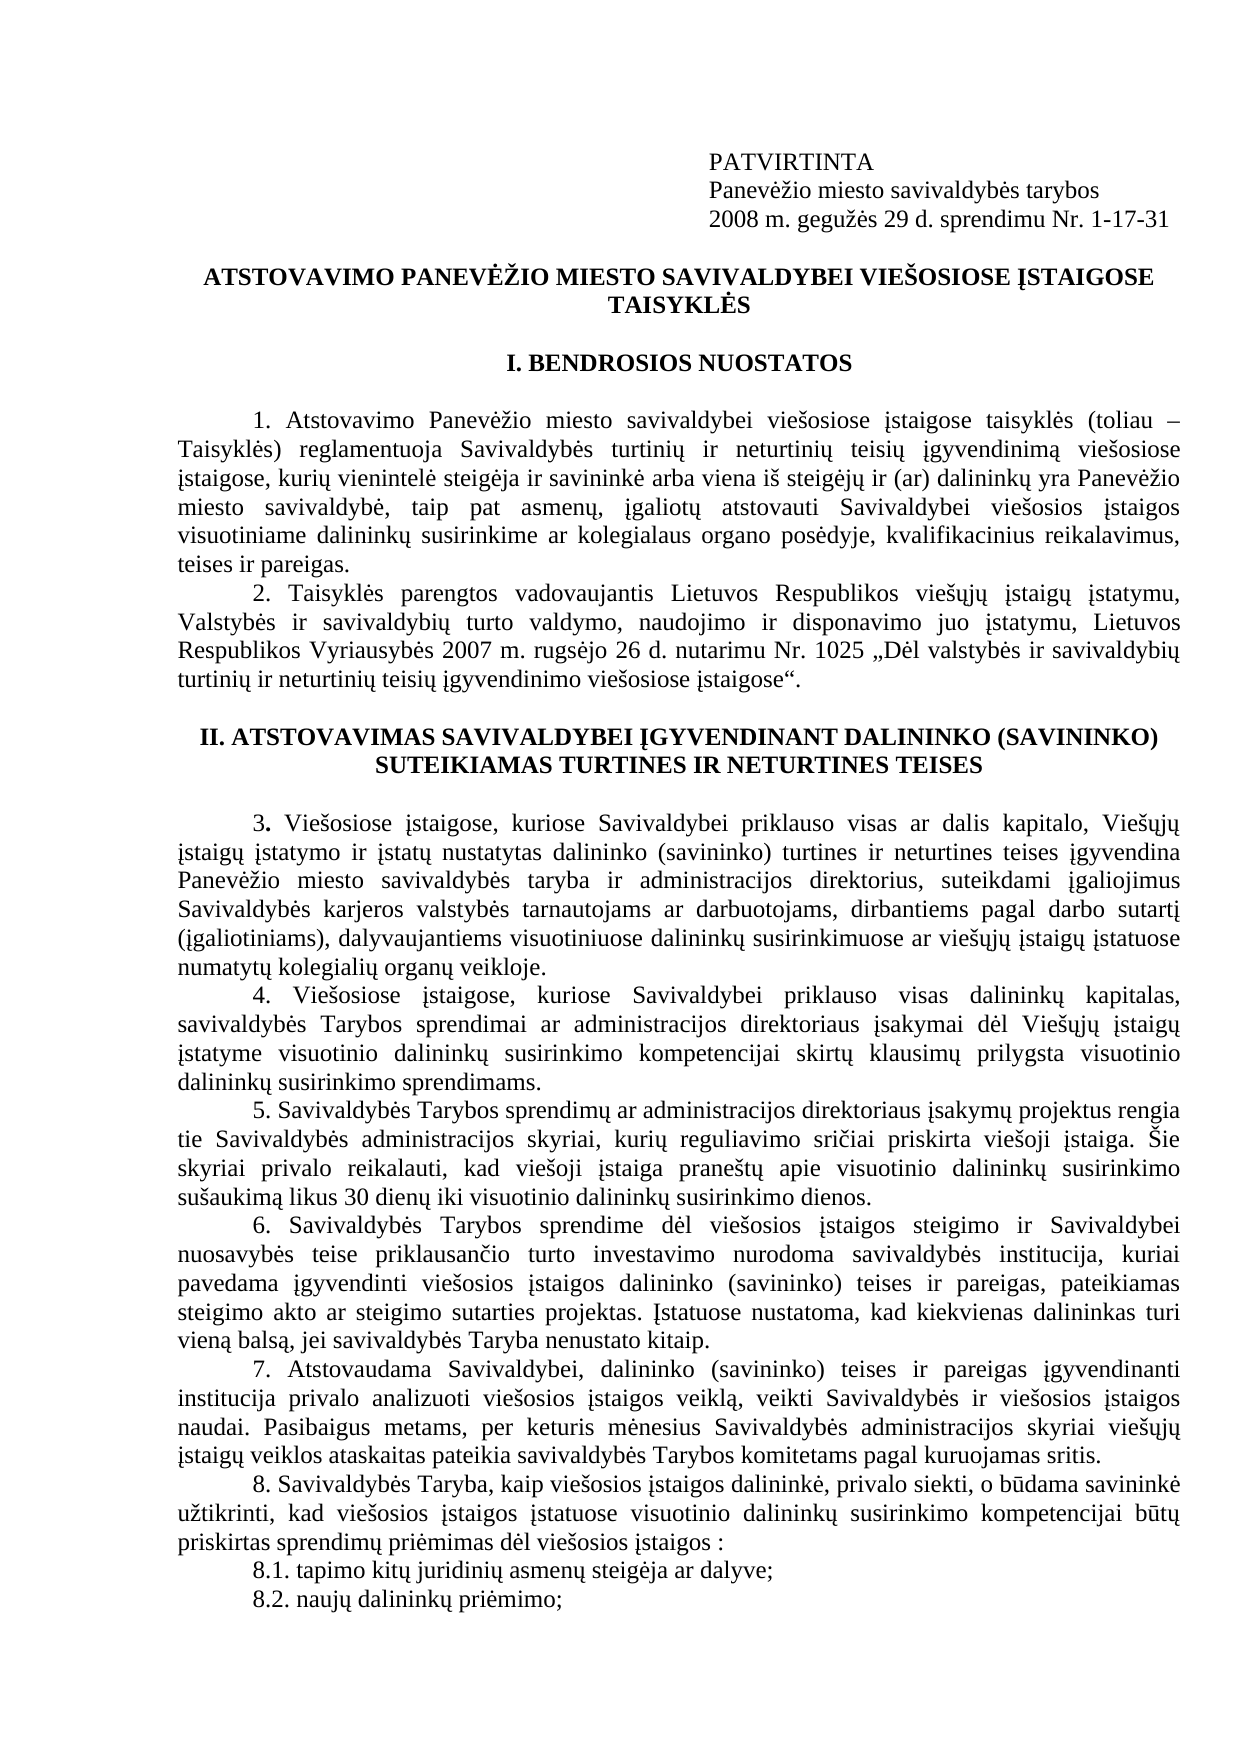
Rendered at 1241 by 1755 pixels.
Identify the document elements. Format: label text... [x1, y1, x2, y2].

text 2008 m. gegužės 29 d. sprendimu Nr. 1-17-31 [709, 204, 1181, 233]
text I. BENDROSIOS NUOSTATOS [177, 348, 1181, 377]
text II. ATSTOVAVIMAS SAVIVALDYBEI ĮGYVENDINANT DALININKO (SAVININKO) SUTEIKIAMAS TURTINES IR NETURTINES TEISES [177, 722, 1181, 779]
text 8.2. naujų dalininkų priėmimo; [177, 1584, 1181, 1613]
text 8. Savivaldybės Taryba, kaip viešosios įstaigos dalininkė, privalo siekti, o būdama savininkė užtikrinti, kad viešosios įstaigos įstatuose visuotinio dalininkų susirinkimo kompetencijai būtų priskirtas sprendimų priėmimas dėl viešosios įstaigos : [177, 1469, 1181, 1556]
text 3. Viešosiose įstaigose, kuriose Savivaldybei priklauso visas ar dalis kapitalo, Viešųjų įstaigų įstatymo ir įstatų nustatytas dalininko (savininko) turtines ir neturtines teises įgyvendina Panevėžio miesto savivaldybės taryba ir administracijos direktorius, suteikdami įgaliojimus Savivaldybės karjeros valstybės tarnautojams ar darbuotojams, dirbantiems pagal darbo sutartį (įgaliotiniams), dalyvaujantiems visuotiniuose dalininkų susirinkimuose ar viešųjų įstaigų įstatuose numatytų kolegialių organų veikloje. [177, 808, 1181, 981]
text 4. Viešosiose įstaigose, kuriose Savivaldybei priklauso visas dalininkų kapitalas, savivaldybės Tarybos sprendimai ar administracijos direktoriaus įsakymai dėl Viešųjų įstaigų įstatyme visuotinio dalininkų susirinkimo kompetencijai skirtų klausimų prilygsta visuotinio dalininkų susirinkimo sprendimams. [177, 981, 1181, 1096]
text Panevėžio miesto savivaldybės tarybos [709, 176, 1181, 204]
text ATSTOVAVIMO PANEVĖŽIO MIESTO SAVIVALDYBEI VIEŠOSIOSE ĮSTAIGOSE TAISYKLĖS [177, 262, 1181, 319]
text 5. Savivaldybės Tarybos sprendimų ar administracijos direktoriaus įsakymų projektus rengia tie Savivaldybės administracijos skyriai, kurių reguliavimo sričiai priskirta viešoji įstaiga. Šie skyriai privalo reikalauti, kad viešoji įstaiga praneštų apie visuotinio dalininkų susirinkimo sušaukimą likus 30 dienų iki visuotinio dalininkų susirinkimo dienos. [177, 1096, 1181, 1211]
text 1. Atstovavimo Panevėžio miesto savivaldybei viešosiose įstaigose taisyklės (toliau – Taisyklės) reglamentuoja Savivaldybės turtinių ir neturtinių teisių įgyvendinimą viešosiose įstaigose, kurių vienintelė steigėja ir savininkė arba viena iš steigėjų ir (ar) dalininkų yra Panevėžio miesto savivaldybė, taip pat asmenų, įgaliotų atstovauti Savivaldybei viešosios įstaigos visuotiniame dalininkų susirinkime ar kolegialaus organo posėdyje, kvalifikacinius reikalavimus, teises ir pareigas. [177, 406, 1181, 578]
text 2. Taisyklės parengtos vadovaujantis Lietuvos Respublikos viešųjų įstaigų įstatymu, Valstybės ir savivaldybių turto valdymo, naudojimo ir disponavimo juo įstatymu, Lietuvos Respublikos Vyriausybės 2007 m. rugsėjo 26 d. nutarimu Nr. 1025 „Dėl valstybės ir savivaldybių turtinių ir neturtinių teisių įgyvendinimo viešosiose įstaigose“. [177, 578, 1181, 693]
text PATVIRTINTA [574, 147, 1181, 176]
text 7. Atstovaudama Savivaldybei, dalininko (savininko) teises ir pareigas įgyvendinanti institucija privalo analizuoti viešosios įstaigos veiklą, veikti Savivaldybės ir viešosios įstaigos naudai. Pasibaigus metams, per keturis mėnesius Savivaldybės administracijos skyriai viešųjų įstaigų veiklos ataskaitas pateikia savivaldybės Tarybos komitetams pagal kuruojamas sritis. [177, 1354, 1181, 1469]
text 8.1. tapimo kitų juridinių asmenų steigėja ar dalyve; [177, 1556, 1181, 1584]
text 6. Savivaldybės Tarybos sprendime dėl viešosios įstaigos steigimo ir Savivaldybei nuosavybės teise priklausančio turto investavimo nurodoma savivaldybės institucija, kuriai pavedama įgyvendinti viešosios įstaigos dalininko (savininko) teises ir pareigas, pateikiamas steigimo akto ar steigimo sutarties projektas. Įstatuose nustatoma, kad kiekvienas dalininkas turi vieną balsą, jei savivaldybės Taryba nenustato kitaip. [177, 1211, 1181, 1354]
